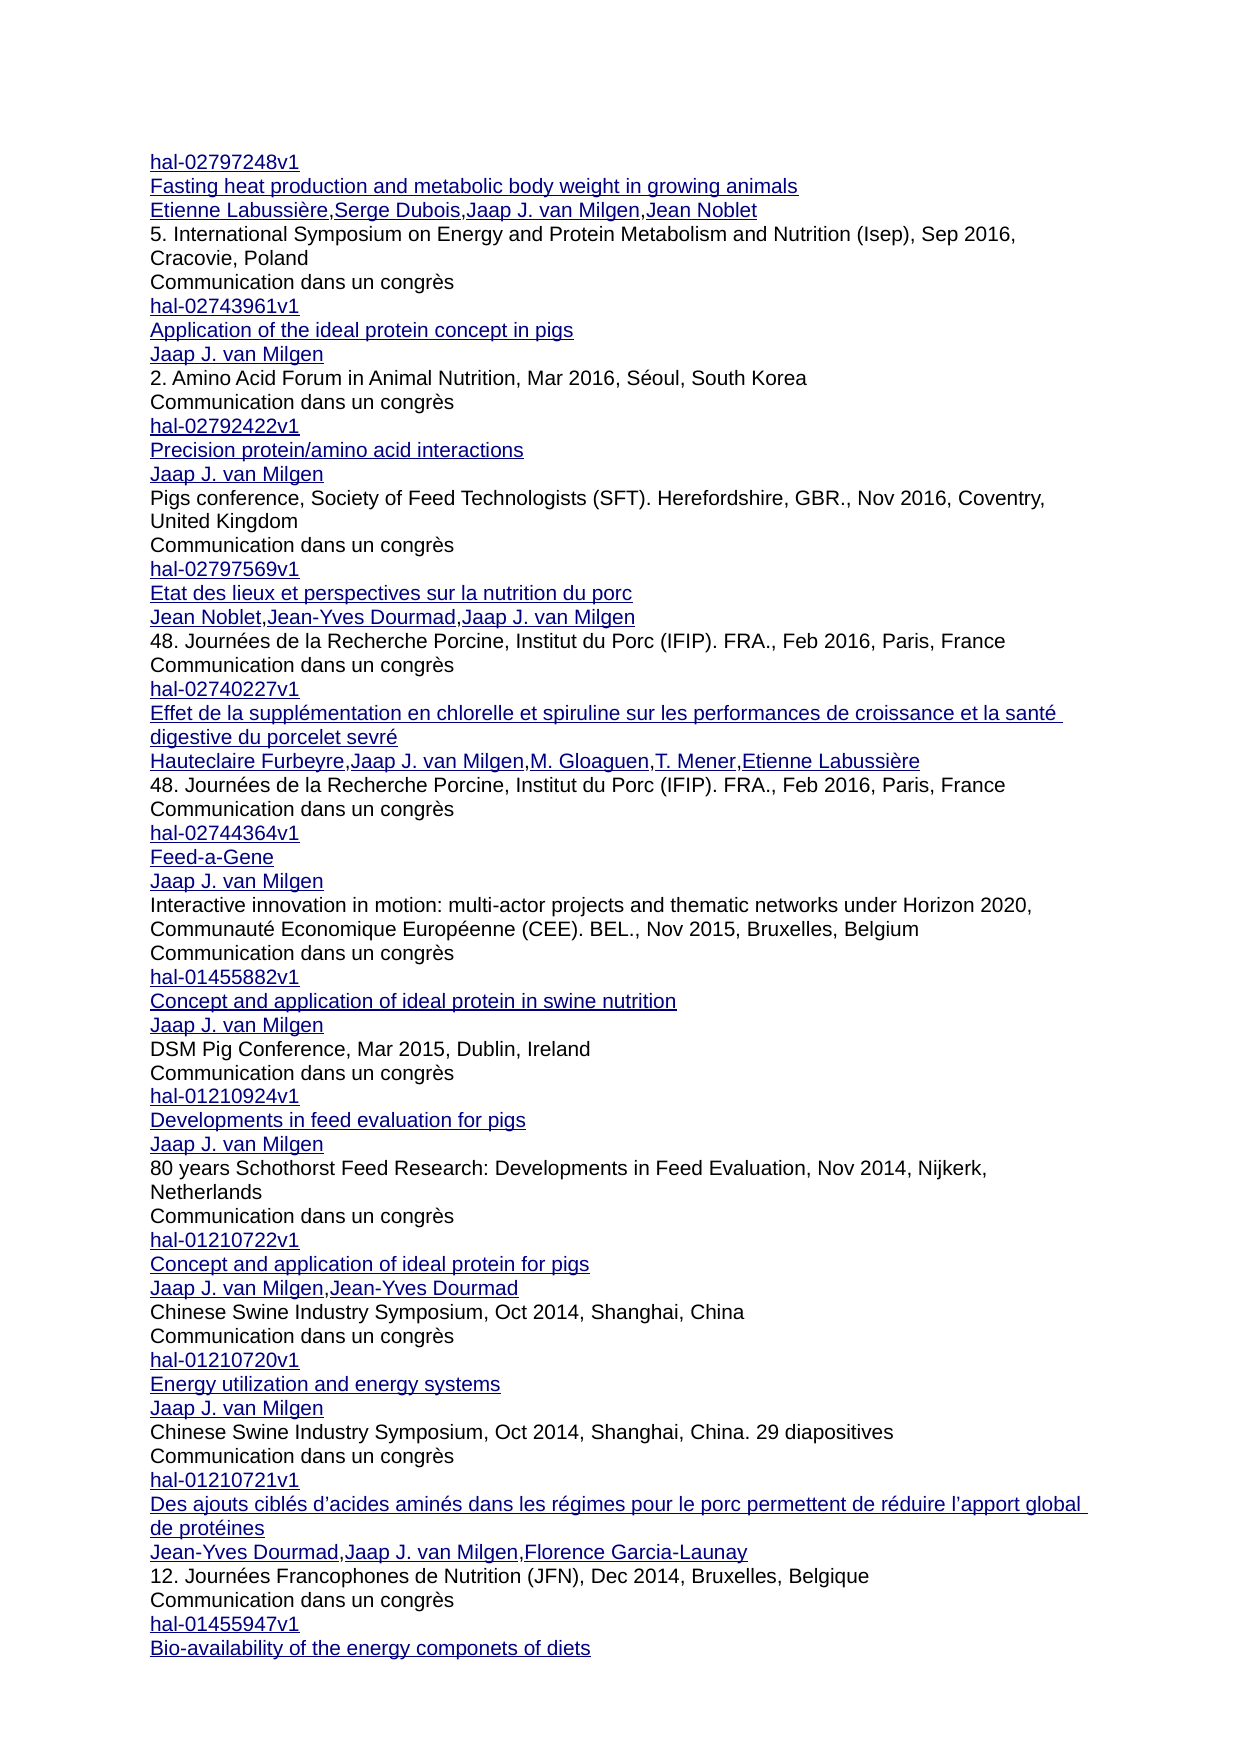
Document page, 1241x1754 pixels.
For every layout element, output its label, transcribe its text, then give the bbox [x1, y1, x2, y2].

table_cell Energy utilization and energy systems Jaap J. van Milgen Chinese Swine Industry Symposium, Oct 2014, Shanghai, China. 29 diapositives Communication dans un congrès hal-01210721v1 [150, 1372, 1090, 1492]
table_cell Application of the ideal protein concept in pigs Jaap J. van Milgen 2. Amino Acid Forum in Animal Nutrition, Mar 2016, Séoul, South Korea Communication dans un congrès hal-02792422v1 [150, 318, 1090, 437]
table_cell Feed-a-Gene Jaap J. van Milgen Interactive innovation in motion: multi-actor projects and thematic networks under Horizon 2020, Communauté Economique Européenne (CEE). BEL., Nov 2015, Bruxelles, Belgium Communication dans un congrès hal-01455882v1 [150, 845, 1090, 988]
table_cell Des ajouts ciblés d’acides aminés dans les régimes pour le porc permettent de réduire l’apport global de protéines Jean-Yves Dourmad,Jaap J. van Milgen,Florence Garcia-Launay 12. Journées Francophones de Nutrition (JFN), Dec 2014, Bruxelles, Belgique Communication dans un congrès hal-01455947v1 [150, 1492, 1090, 1635]
table_cell Precision protein/amino acid interactions Jaap J. van Milgen Pigs conference, Society of Feed Technologists (SFT). Herefordshire, GBR., Nov 2016, Coventry, United Kingdom Communication dans un congrès hal-02797569v1 [150, 438, 1090, 581]
table_cell Effet de la supplémentation en chlorelle et spiruline sur les performances de croissance et la santé digestive du porcelet sevré Hauteclaire Furbeyre,Jaap J. van Milgen,M. Gloaguen,T. Mener,Etienne Labussière 48. Journées de la Recherche Porcine, Institut du Porc (IFIP). FRA., Feb 2016, Paris, France Communication dans un congrès hal-02744364v1 [150, 701, 1090, 845]
table_cell Concept and application of ideal protein for pigs Jaap J. van Milgen,Jean-Yves Dourmad Chinese Swine Industry Symposium, Oct 2014, Shanghai, China Communication dans un congrès hal-01210720v1 [150, 1252, 1090, 1372]
table_cell Bio-availability of the energy componets of diets [150, 1635, 1090, 1659]
table_cell Developments in feed evaluation for pigs Jaap J. van Milgen 80 years Schothorst Feed Research: Developments in Feed Evaluation, Nov 2014, Nijkerk, Netherlands Communication dans un congrès hal-01210722v1 [150, 1108, 1090, 1252]
table_cell Concept and application of ideal protein in swine nutrition Jaap J. van Milgen DSM Pig Conference, Mar 2015, Dublin, Ireland Communication dans un congrès hal-01210924v1 [150, 989, 1090, 1108]
table_cell hal-02797248v1 [150, 150, 1090, 174]
table_cell Fasting heat production and metabolic body weight in growing animals Etienne Labussière,Serge Dubois,Jaap J. van Milgen,Jean Noblet 5. International Symposium on Energy and Protein Metabolism and Nutrition (Isep), Sep 2016, Cracovie, Poland Communication dans un congrès hal-02743961v1 [150, 174, 1090, 318]
table_cell Etat des lieux et perspectives sur la nutrition du porc Jean Noblet,Jean-Yves Dourmad,Jaap J. van Milgen 48. Journées de la Recherche Porcine, Institut du Porc (IFIP). FRA., Feb 2016, Paris, France Communication dans un congrès hal-02740227v1 [150, 581, 1090, 701]
